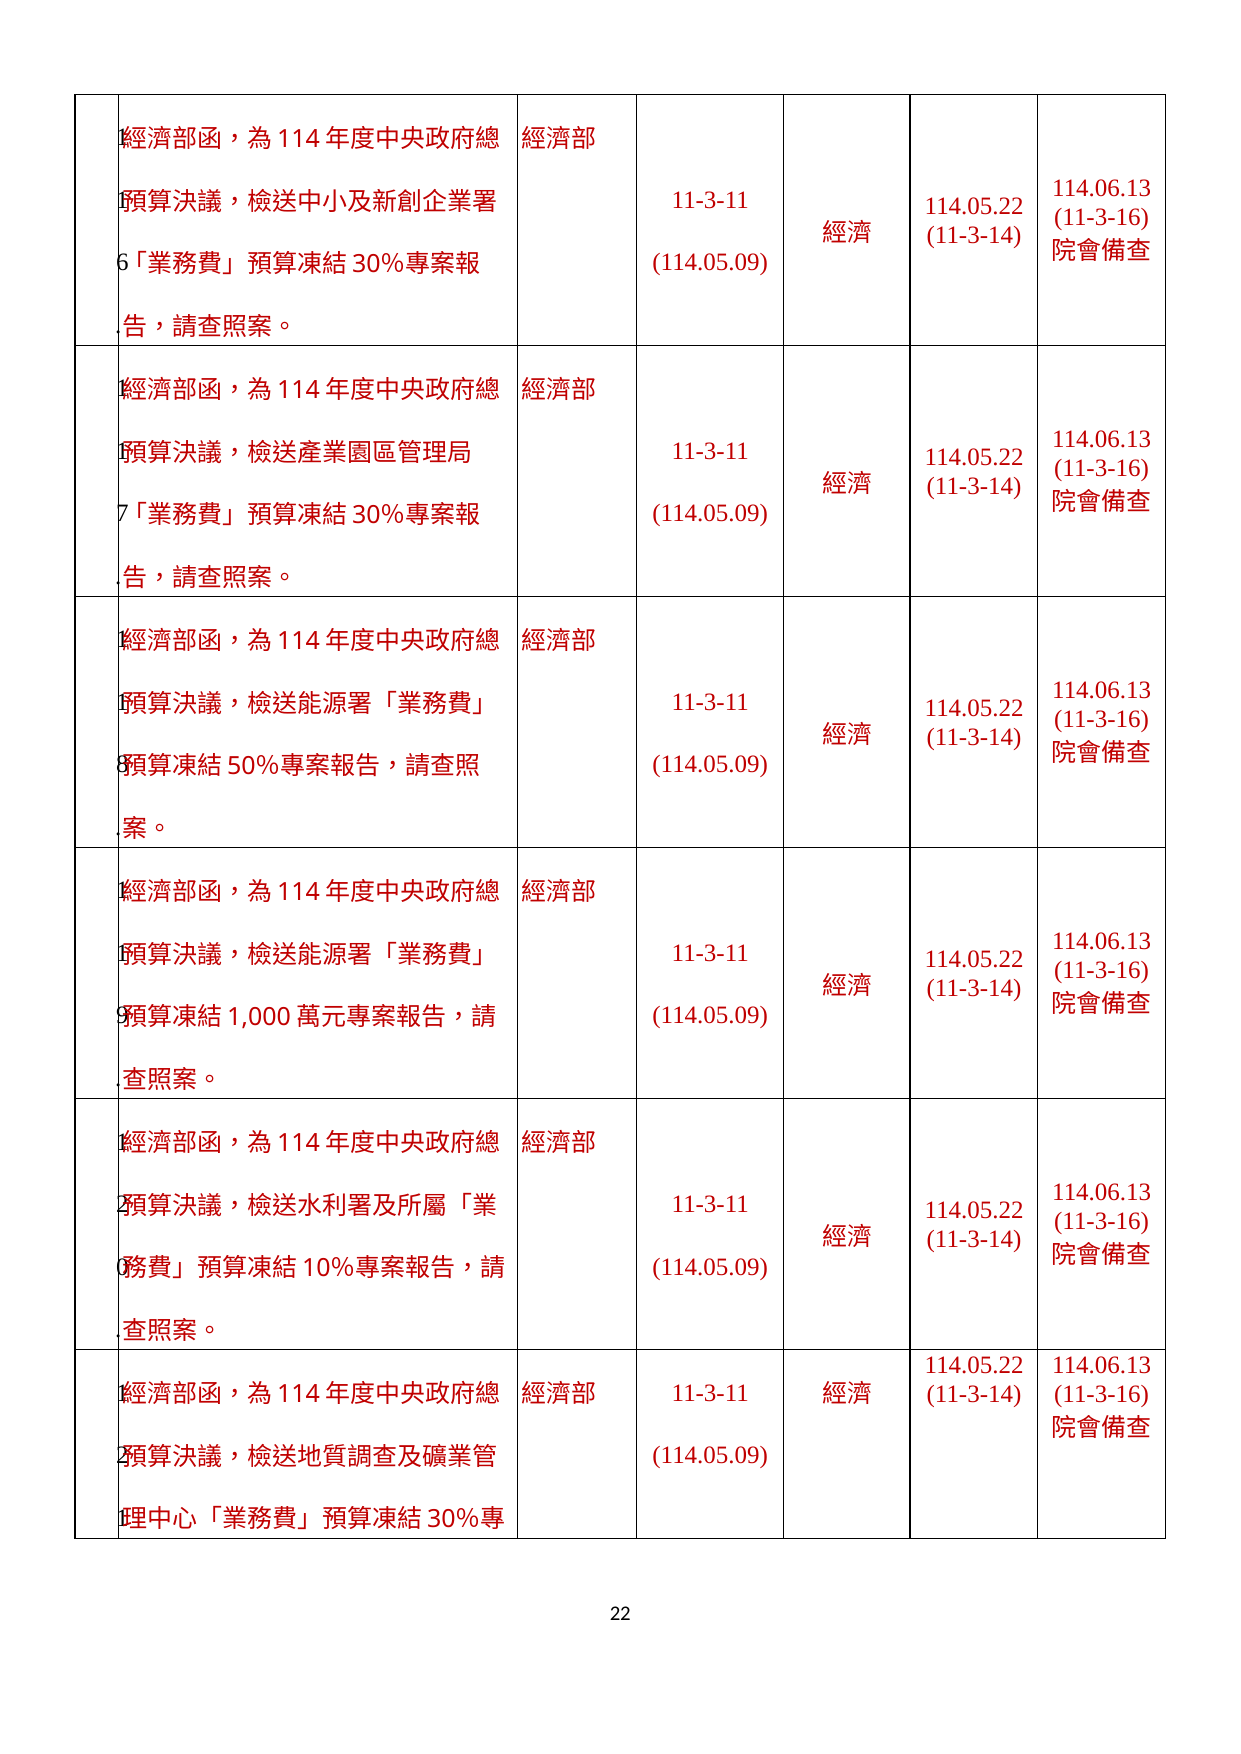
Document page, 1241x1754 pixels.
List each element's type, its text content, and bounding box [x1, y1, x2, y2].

table_cell 114.05.22 (11-3-14) [911, 597, 1037, 847]
table_cell 經濟 [784, 1099, 909, 1349]
table_cell 114.05.22 (11-3-14) [911, 346, 1037, 596]
table_cell [76, 597, 118, 847]
table_cell 經濟部 [518, 597, 636, 847]
table_cell 114.06.13 (11-3-16) 院會備查 [1038, 848, 1165, 1098]
table_cell [76, 1350, 118, 1538]
table_cell 經濟部函，為114年度中央政府總預算決議，檢送產業園區管理局「業務費」預算凍結30％專案報告，請查照案。 [119, 346, 517, 596]
table_cell 11-3-11 (114.05.09) [637, 95, 783, 345]
table_cell 114.06.13 (11-3-16) 院會備查 [1038, 346, 1165, 596]
table_cell 114.06.13 (11-3-16) 院會備查 [1038, 1099, 1165, 1349]
table_cell 11-3-11 (114.05.09) [637, 597, 783, 847]
table_cell 11-3-11 (114.05.09) [637, 1350, 783, 1538]
table_cell 經濟部函，為114年度中央政府總預算決議，檢送地質調查及礦業管理中心「業務費」預算凍結30％專 [119, 1350, 517, 1538]
table_cell 經濟 [784, 95, 909, 345]
table_cell 114.05.22 (11-3-14) [911, 848, 1037, 1098]
table_cell 經濟 [784, 597, 909, 847]
table_cell 114.06.13 (11-3-16) 院會備查 [1038, 1350, 1165, 1538]
table_cell 經濟部函，為114年度中央政府總預算決議，檢送水利署及所屬「業務費」預算凍結10％專案報告，請查照案。 [119, 1099, 517, 1349]
table_cell 114.06.13 (11-3-16) 院會備查 [1038, 95, 1165, 345]
table_cell 經濟部 [518, 1099, 636, 1349]
table_cell 11-3-11 (114.05.09) [637, 1099, 783, 1349]
table_cell [76, 346, 118, 596]
table_cell 經濟部函，為114年度中央政府總預算決議，檢送能源署「業務費」預算凍結50％專案報告，請查照案。 [119, 597, 517, 847]
table_cell 經濟部函，為114年度中央政府總預算決議，檢送能源署「業務費」預算凍結1,000萬元專案報告，請查照案。 [119, 848, 517, 1098]
table_cell 11-3-11 (114.05.09) [637, 848, 783, 1098]
table_cell 經濟 [784, 848, 909, 1098]
table_cell 經濟部 [518, 346, 636, 596]
table_cell 經濟部 [518, 1350, 636, 1538]
table_cell [76, 848, 118, 1098]
table_cell 經濟 [784, 346, 909, 596]
table_cell [76, 95, 118, 345]
table_cell 經濟部函，為114年度中央政府總預算決議，檢送中小及新創企業署「業務費」預算凍結30％專案報告，請查照案。 [119, 95, 517, 345]
table_cell 114.05.22 (11-3-14) [911, 95, 1037, 345]
table_cell 114.05.22 (11-3-14) [911, 1350, 1037, 1538]
table_cell 經濟 [784, 1350, 909, 1538]
table_cell 11-3-11 (114.05.09) [637, 346, 783, 596]
table_cell 經濟部 [518, 95, 636, 345]
table_cell 114.05.22 (11-3-14) [911, 1099, 1037, 1349]
table_cell 經濟部 [518, 848, 636, 1098]
table_cell 114.06.13 (11-3-16) 院會備查 [1038, 597, 1165, 847]
table_cell [76, 1099, 118, 1349]
